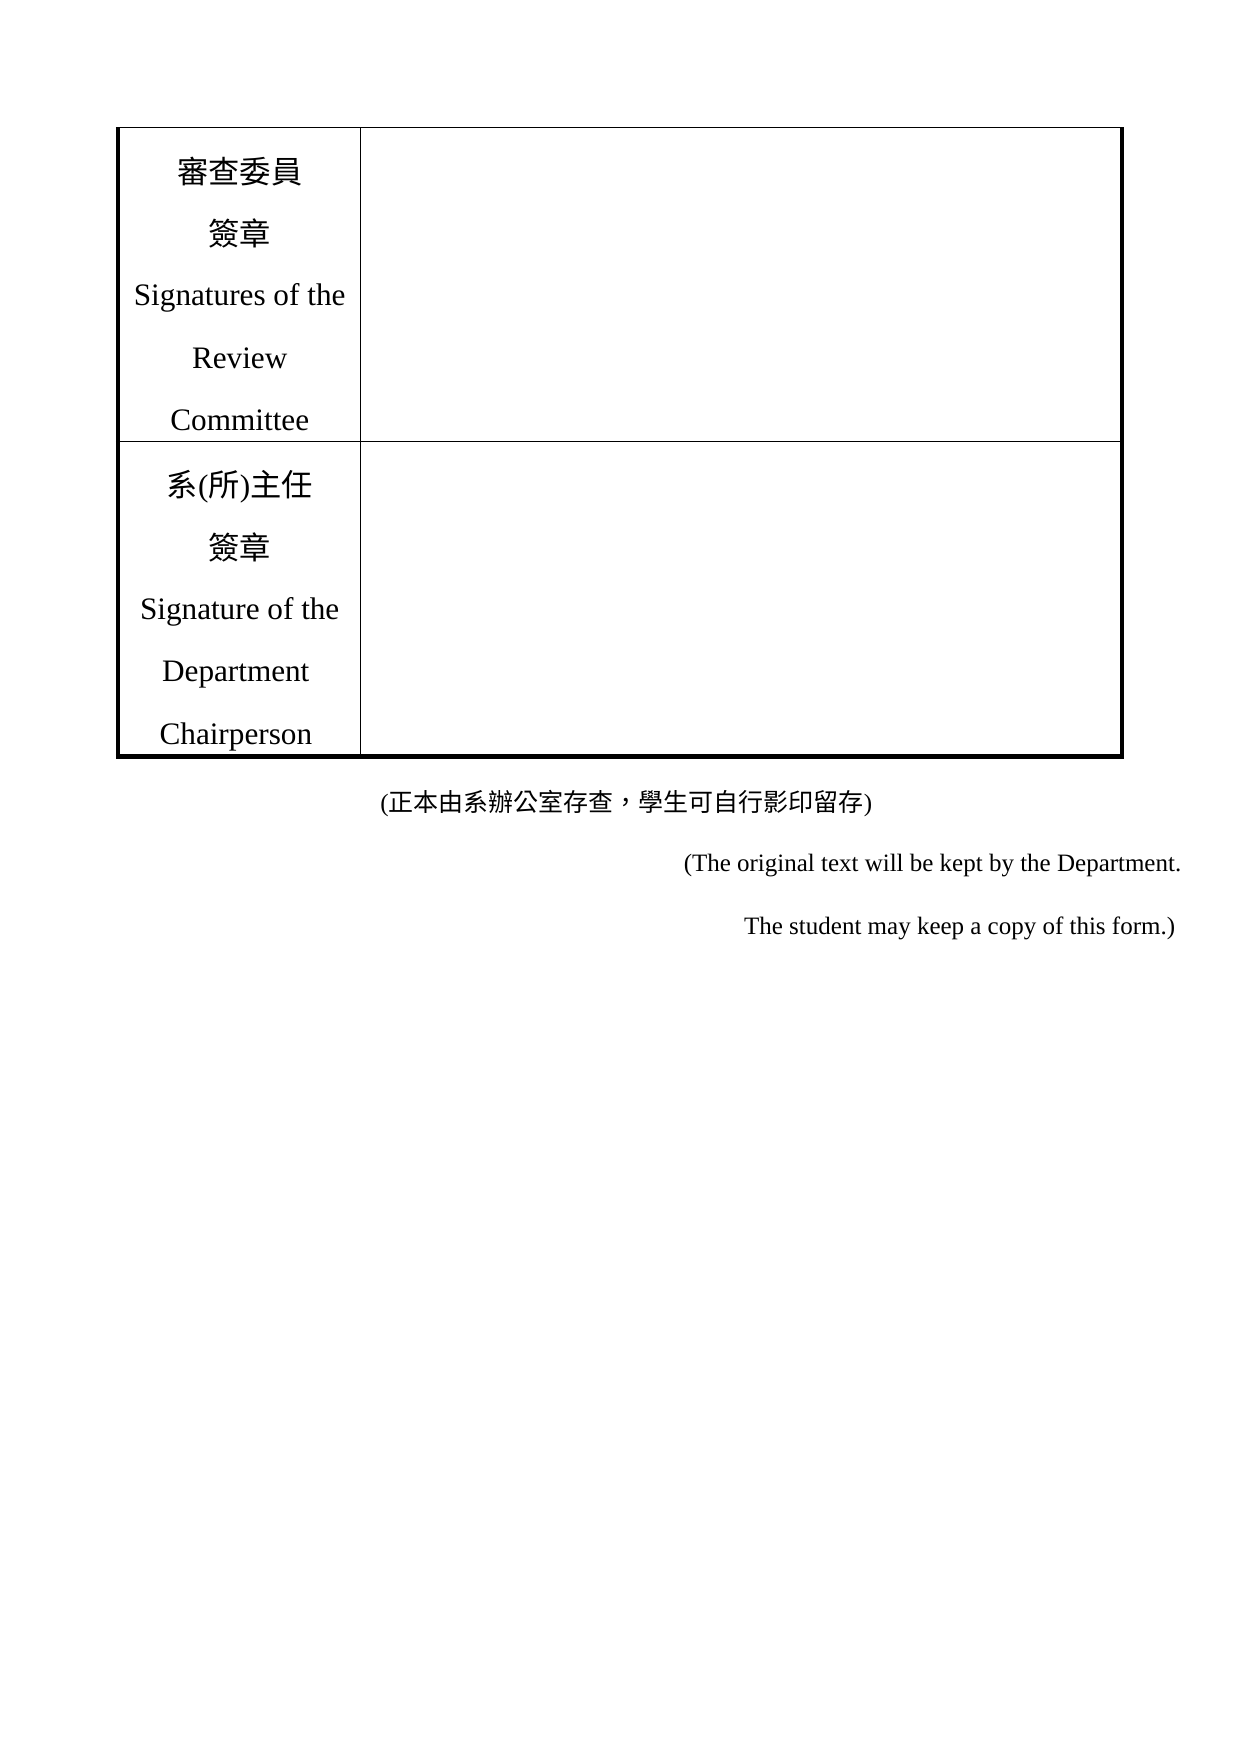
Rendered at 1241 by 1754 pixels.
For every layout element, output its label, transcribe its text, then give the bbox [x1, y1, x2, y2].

text (正本由系辦公室存查，學生可自行影印留存) [74, 759, 1181, 821]
table_cell [361, 442, 1120, 754]
text (The original text will be kept by the Department. [74, 821, 1181, 884]
table_cell [361, 128, 1120, 441]
text The student may keep a copy of this form.) [74, 884, 1181, 946]
table_cell 審查委員 簽章 Signatures of the Review Committee [120, 128, 360, 441]
table_cell 系(所)主任 簽章 Signature of the Department Chairperson [120, 442, 360, 754]
